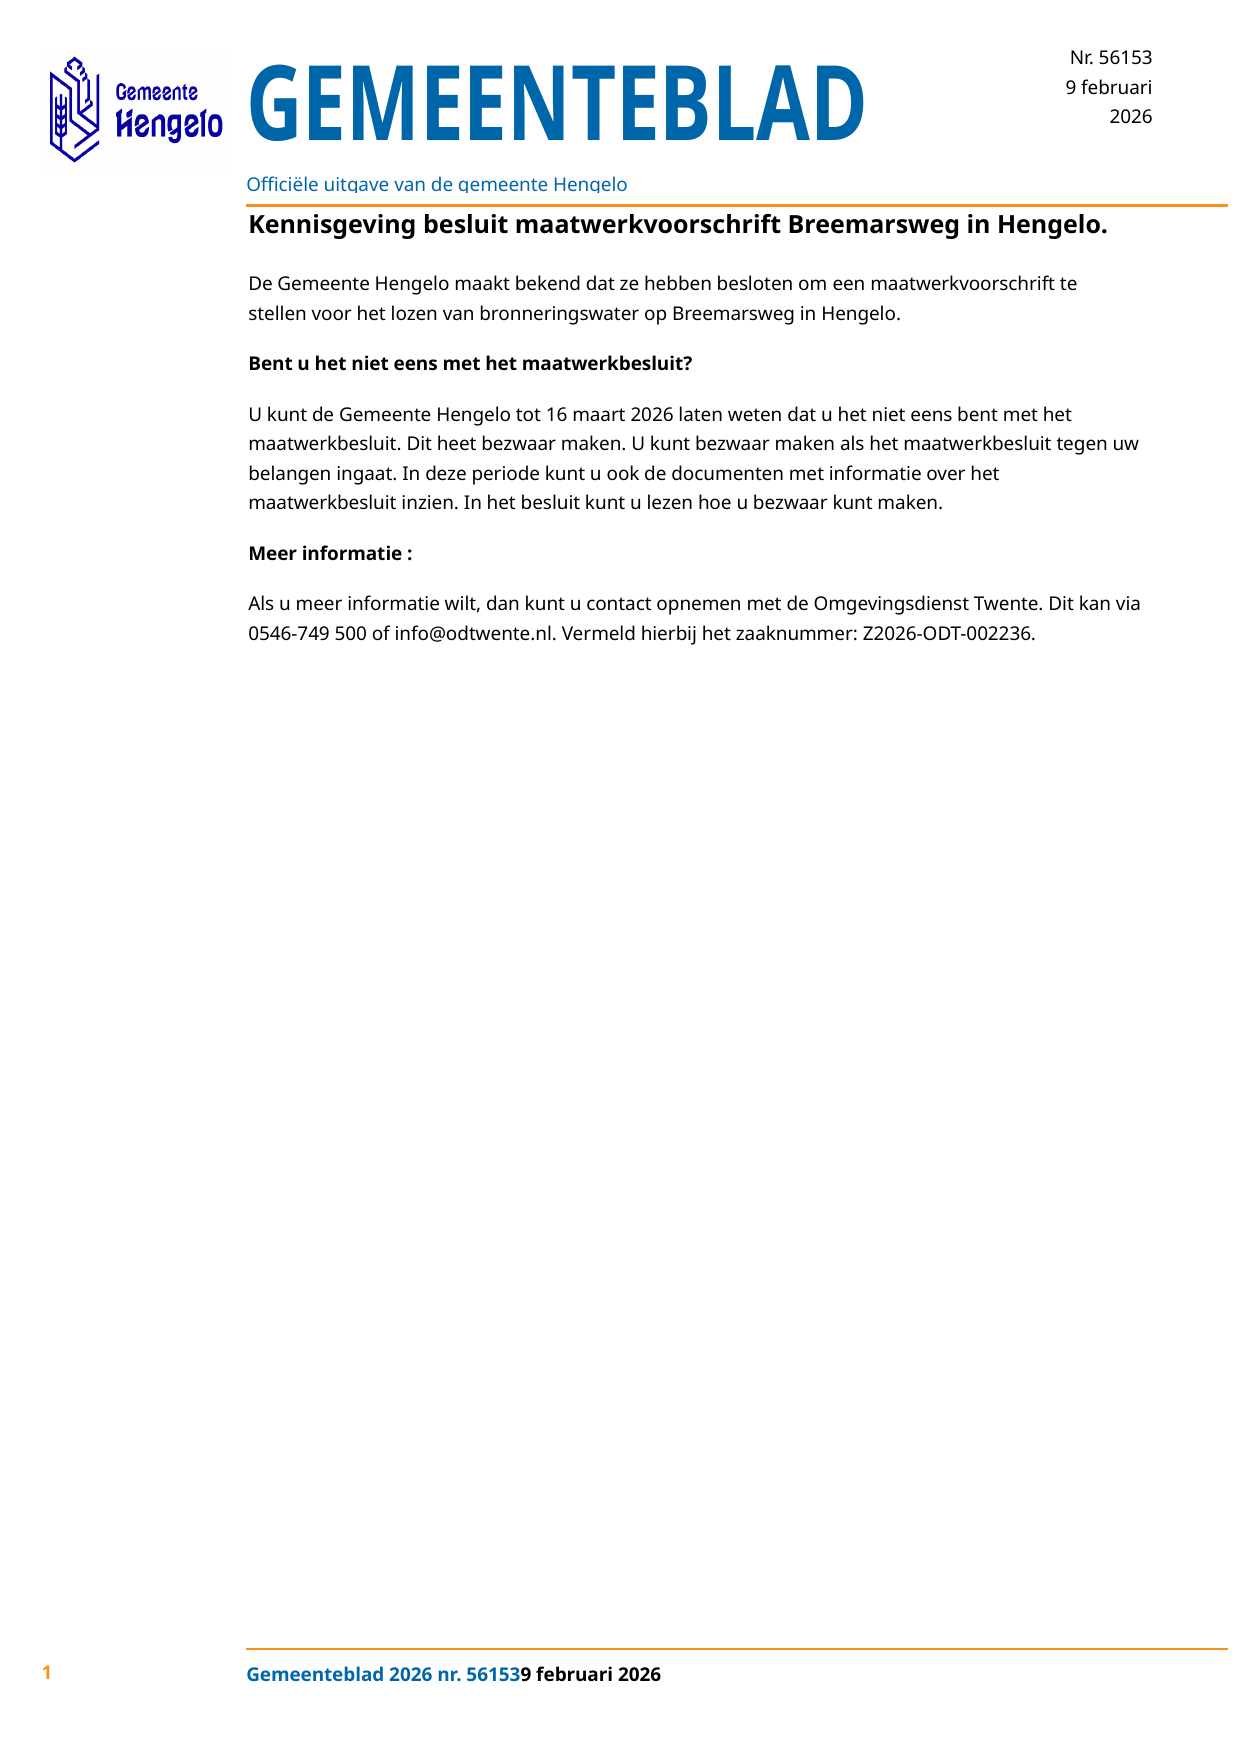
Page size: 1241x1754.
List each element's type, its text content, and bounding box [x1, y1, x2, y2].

text Kennisgeving besluit maatwerkvoorschrift Breemarsweg in Hengelo. [248, 207, 1152, 241]
text U kunt de Gemeente Hengelo tot 16 maart 2026 laten weten dat u het niet eens bent met het maatwerkbesluit. Dit heet bezwaar maken. U kunt bezwaar maken als het maatwerkbesluit tegen uw belangen ingaat. In deze periode kunt u ook de documenten met informatie over het maatwerkbesluit inzien. In het besluit kunt u lezen hoe u bezwaar kunt maken. [248, 401, 1152, 515]
text Als u meer informatie wilt, dan kunt u contact opnemen met de Omgevingsdienst Twente. Dit kan via 0546-749 500 of info@odtwente.nl. Vermeld hierbij het zaaknummer: Z2026-ODT-002236. [248, 590, 1152, 646]
text Bent u het niet eens met het maatwerkbesluit? [248, 350, 1152, 376]
picture [41, 47, 231, 172]
text De Gemeente Hengelo maakt bekend dat ze hebben besloten om een maatwerkvoorschrift te stellen voor het lozen van bronneringswater op Breemarsweg in Hengelo. [248, 270, 1152, 326]
text Meer informatie : [248, 540, 1152, 566]
